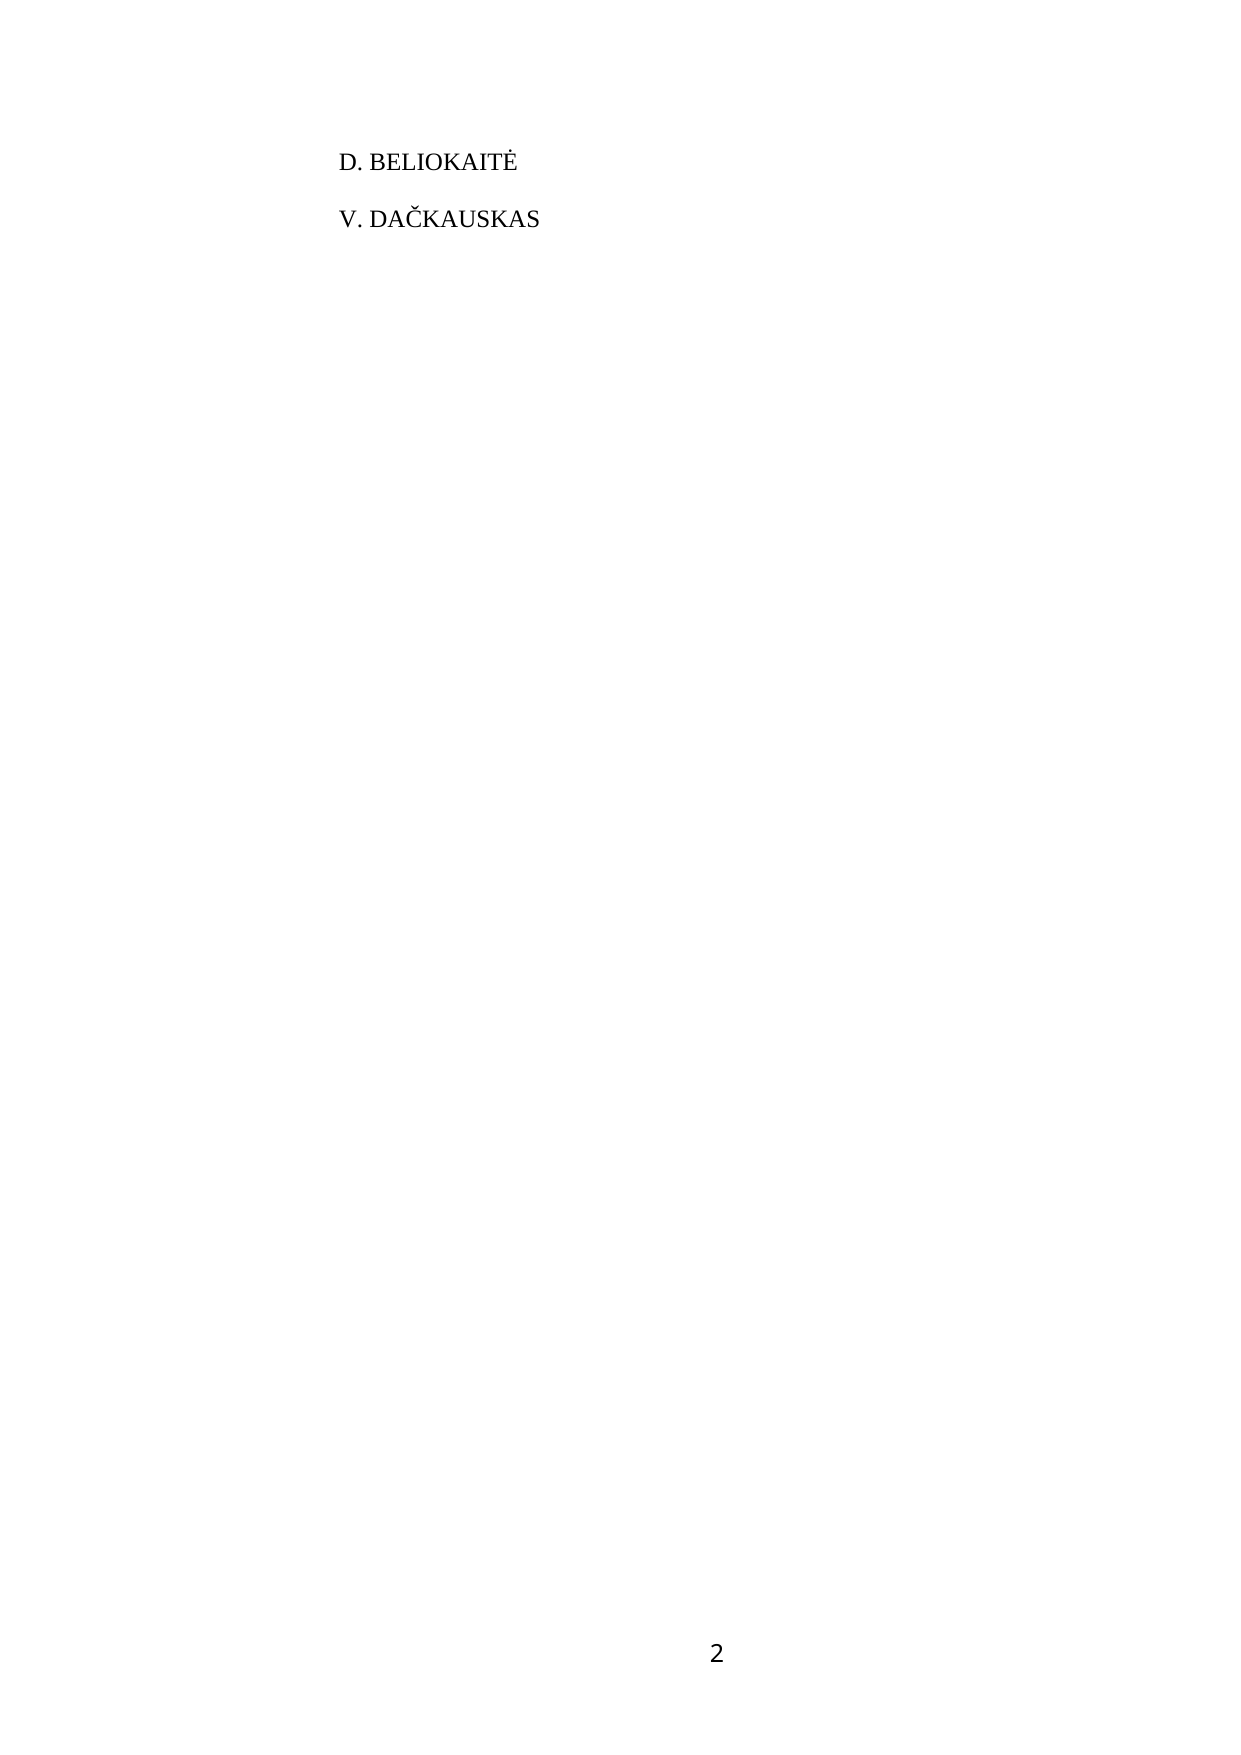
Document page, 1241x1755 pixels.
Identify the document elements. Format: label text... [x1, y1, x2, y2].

text V. DAČKAUSKAS [177, 204, 1181, 233]
text D. BELIOKAITĖ [177, 147, 1181, 176]
